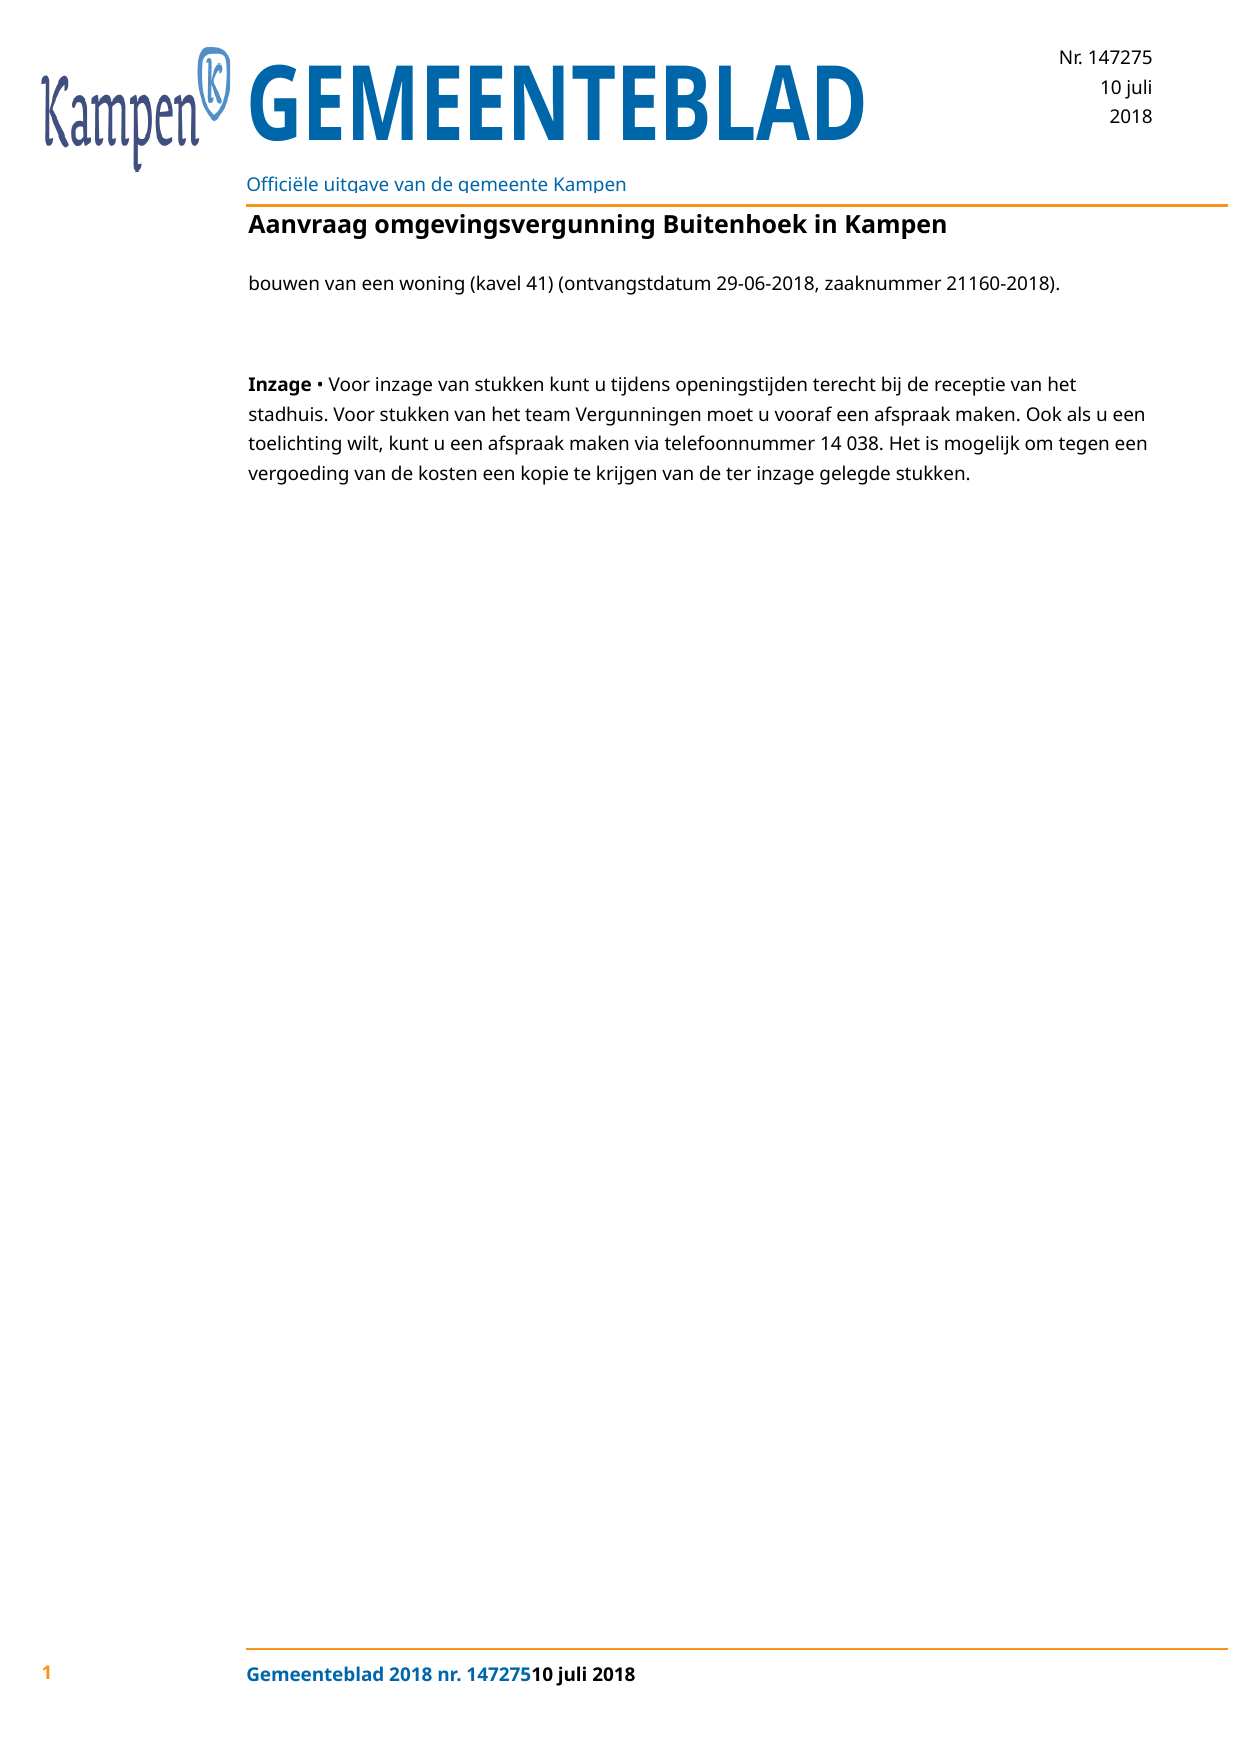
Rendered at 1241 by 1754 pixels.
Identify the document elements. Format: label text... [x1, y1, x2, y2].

text Inzage • Voor inzage van stukken kunt u tijdens openingstijden terecht bij de receptie van het stadhuis. Voor stukken van het team Vergunningen moet u vooraf een afspraak maken. Ook als u een toelichting wilt, kunt u een afspraak maken via telefoonnummer 14 038. Het is mogelijk om tegen een vergoeding van de kosten een kopie te krijgen van de ter inzage gelegde stukken. [248, 371, 1152, 486]
text Aanvraag omgevingsvergunning Buitenhoek in Kampen [248, 207, 1152, 241]
text bouwen van een woning (kavel 41) (ontvangstdatum 29-06-2018, zaaknummer 21160-2018). [248, 270, 1152, 296]
picture [41, 47, 231, 172]
